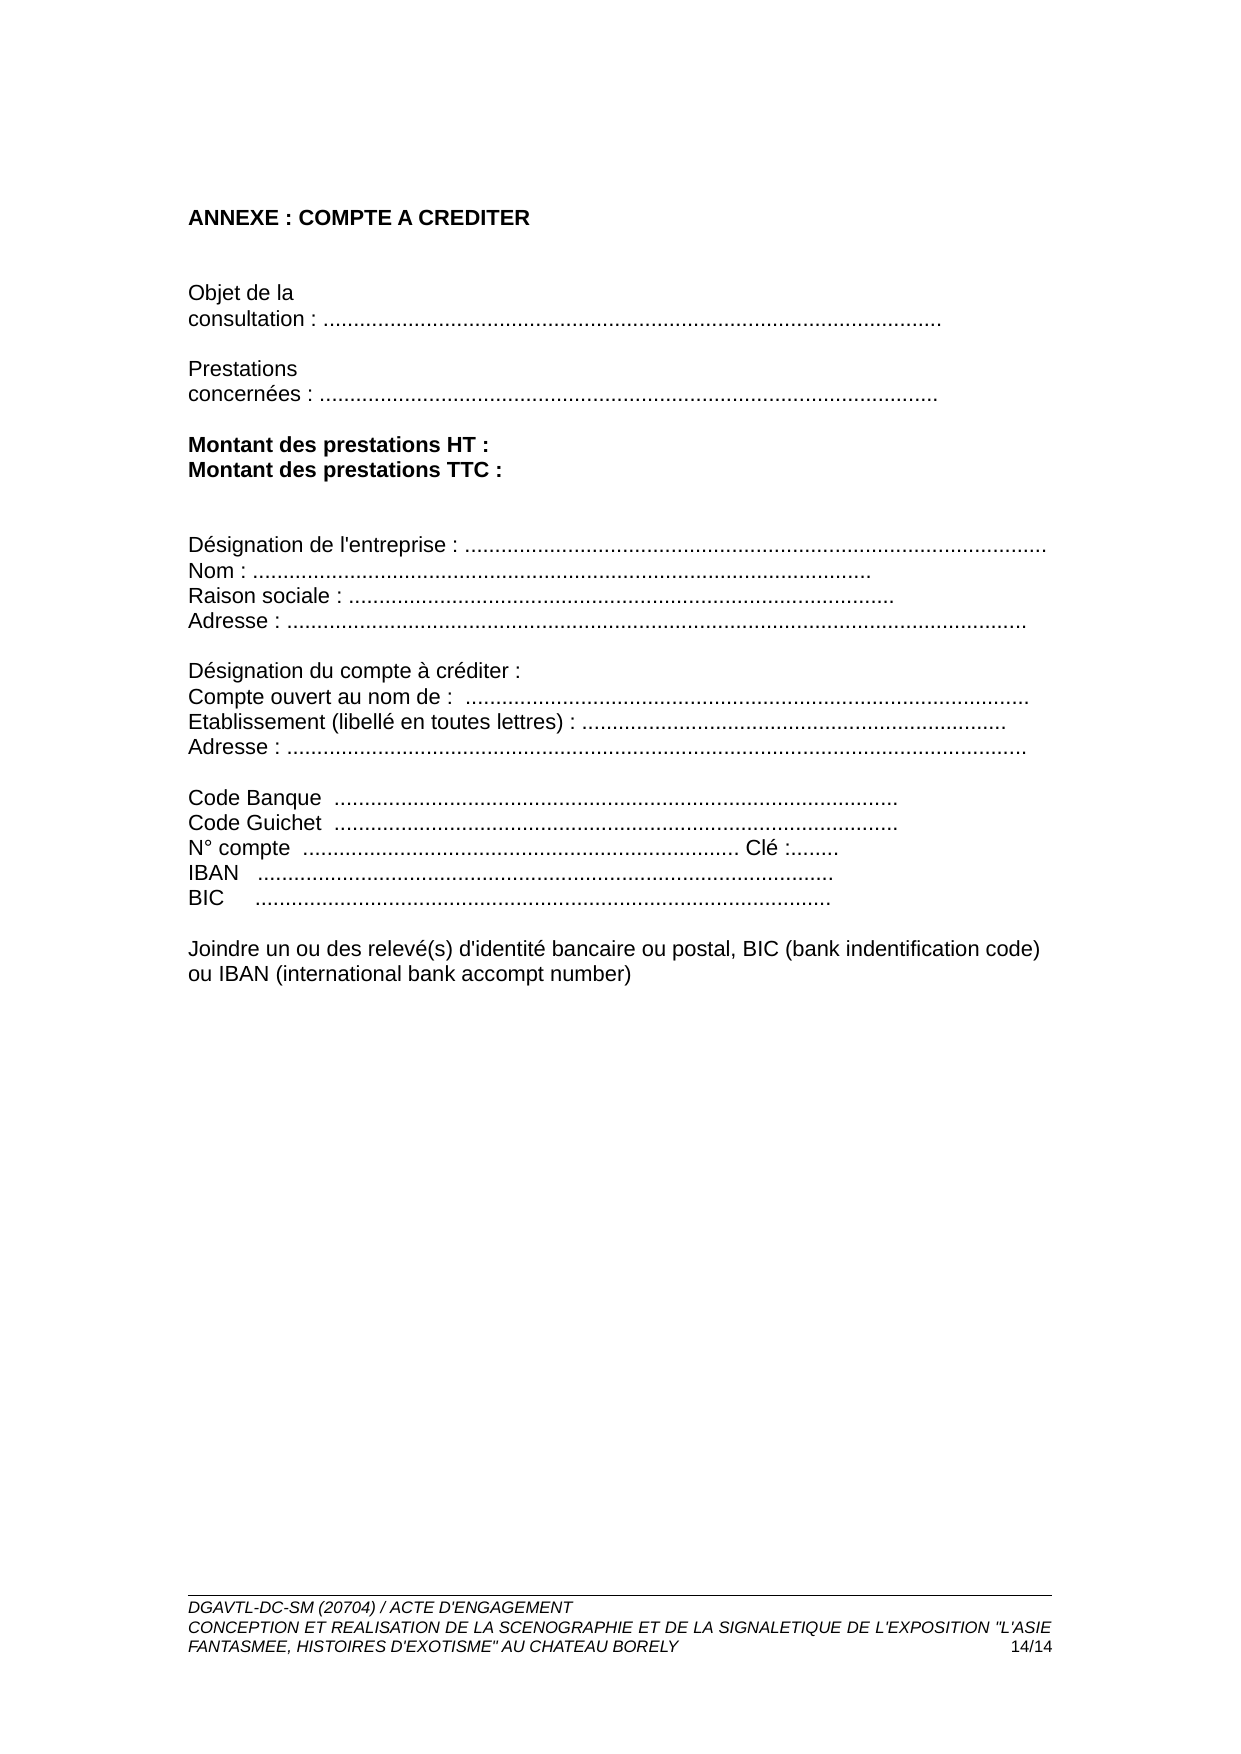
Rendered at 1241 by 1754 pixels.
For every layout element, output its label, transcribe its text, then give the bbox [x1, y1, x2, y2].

text Montant des prestations HT : [188, 431, 1052, 457]
text Code Guichet ............................................................................................. [188, 809, 1052, 835]
text Adresse : .......................................................................................................................... [188, 734, 1052, 759]
text Nom : ...................................................................................................... [188, 557, 1052, 583]
text Désignation de l'entreprise : ................................................................................................ [188, 532, 1052, 557]
text Prestations concernées : ...................................................................................................... [188, 356, 1052, 406]
text Code Banque ............................................................................................. [188, 784, 1052, 809]
text N° compte ........................................................................ Clé :........ [188, 835, 1052, 860]
text Etablissement (libellé en toutes lettres) : ...................................................................... [188, 709, 1052, 734]
text Adresse : .......................................................................................................................... [188, 608, 1052, 633]
text IBAN ............................................................................................... [188, 860, 1052, 885]
text Joindre un ou des relevé(s) d'identité bancaire ou postal, BIC (bank indentification code) ou IBAN (international bank accompt number) [188, 936, 1052, 986]
text Désignation du compte à créditer : [188, 658, 1052, 683]
text Raison sociale : .......................................................................................... [188, 583, 1052, 608]
text Compte ouvert au nom de : ............................................................................................. [188, 683, 1052, 709]
text ANNEXE : COMPTE A CREDITER [188, 204, 1052, 230]
text Montant des prestations TTC : [188, 457, 1052, 482]
text Objet de la consultation : ...................................................................................................... [188, 280, 1052, 331]
text BIC ............................................................................................... [188, 885, 1052, 910]
